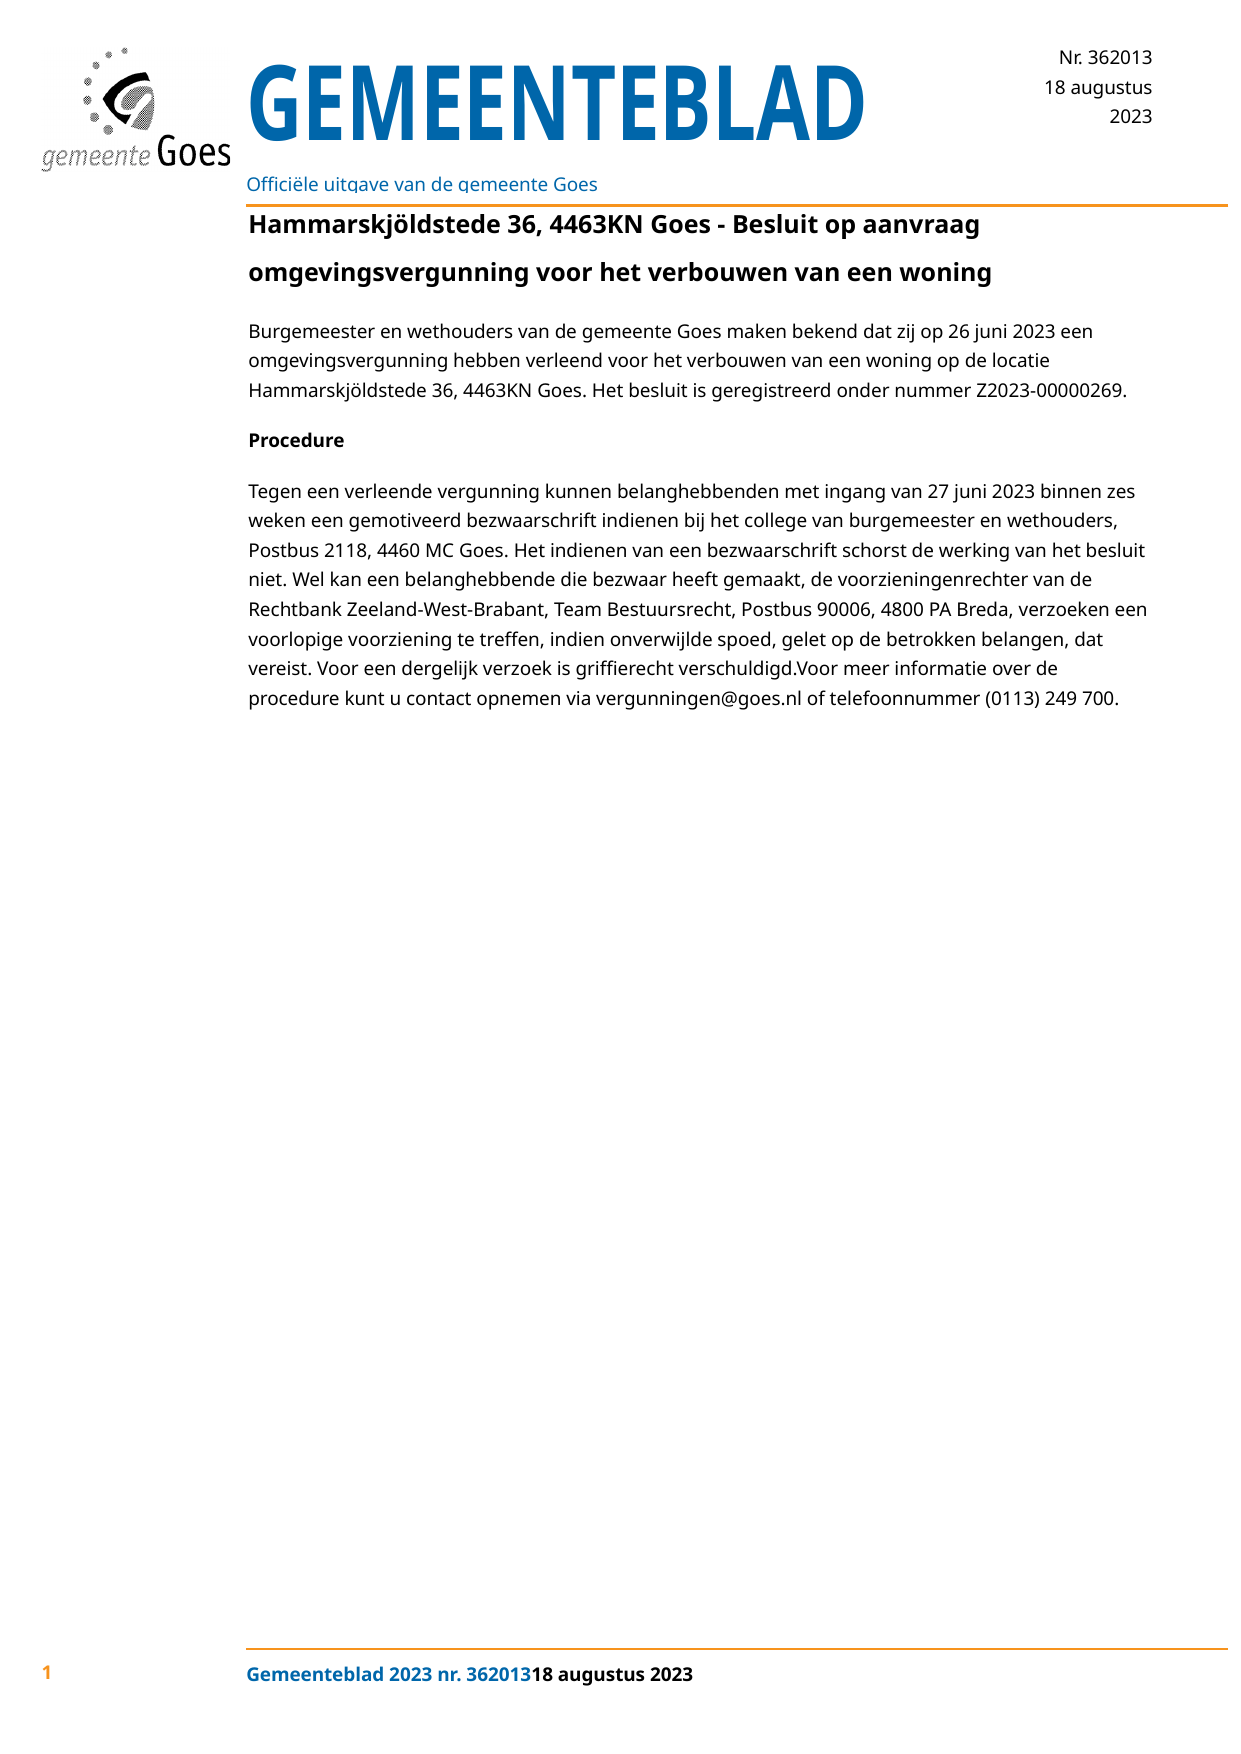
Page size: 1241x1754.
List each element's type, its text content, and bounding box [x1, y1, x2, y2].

text Burgemeester en wethouders van de gemeente Goes maken bekend dat zij op 26 juni 2023 een omgevingsvergunning hebben verleend voor het verbouwen van een woning op de locatie Hammarskjöldstede 36, 4463KN Goes. Het besluit is geregistreerd onder nummer Z2023-00000269. [248, 318, 1152, 403]
text Hammarskjöldstede 36, 4463KN Goes - Besluit op aanvraag omgevingsvergunning voor het verbouwen van een woning [248, 207, 1152, 288]
text Procedure [248, 427, 1152, 453]
picture [41, 47, 231, 172]
text Tegen een verleende vergunning kunnen belanghebbenden met ingang van 27 juni 2023 binnen zes weken een gemotiveerd bezwaarschrift indienen bij het college van burgemeester en wethouders, Postbus 2118, 4460 MC Goes. Het indienen van een bezwaarschrift schorst de werking van het besluit niet. Wel kan een belanghebbende die bezwaar heeft gemaakt, de voorzieningenrechter van de Rechtbank Zeeland-West-Brabant, Team Bestuursrecht, Postbus 90006, 4800 PA Breda, verzoeken een voorlopige voorziening te treffen, indien onverwijlde spoed, gelet op de betrokken belangen, dat vereist. Voor een dergelijk verzoek is griffierecht verschuldigd.Voor meer informatie over de procedure kunt u contact opnemen via vergunningen@goes.nl of telefoonnummer (0113) 249 700. [248, 478, 1152, 711]
